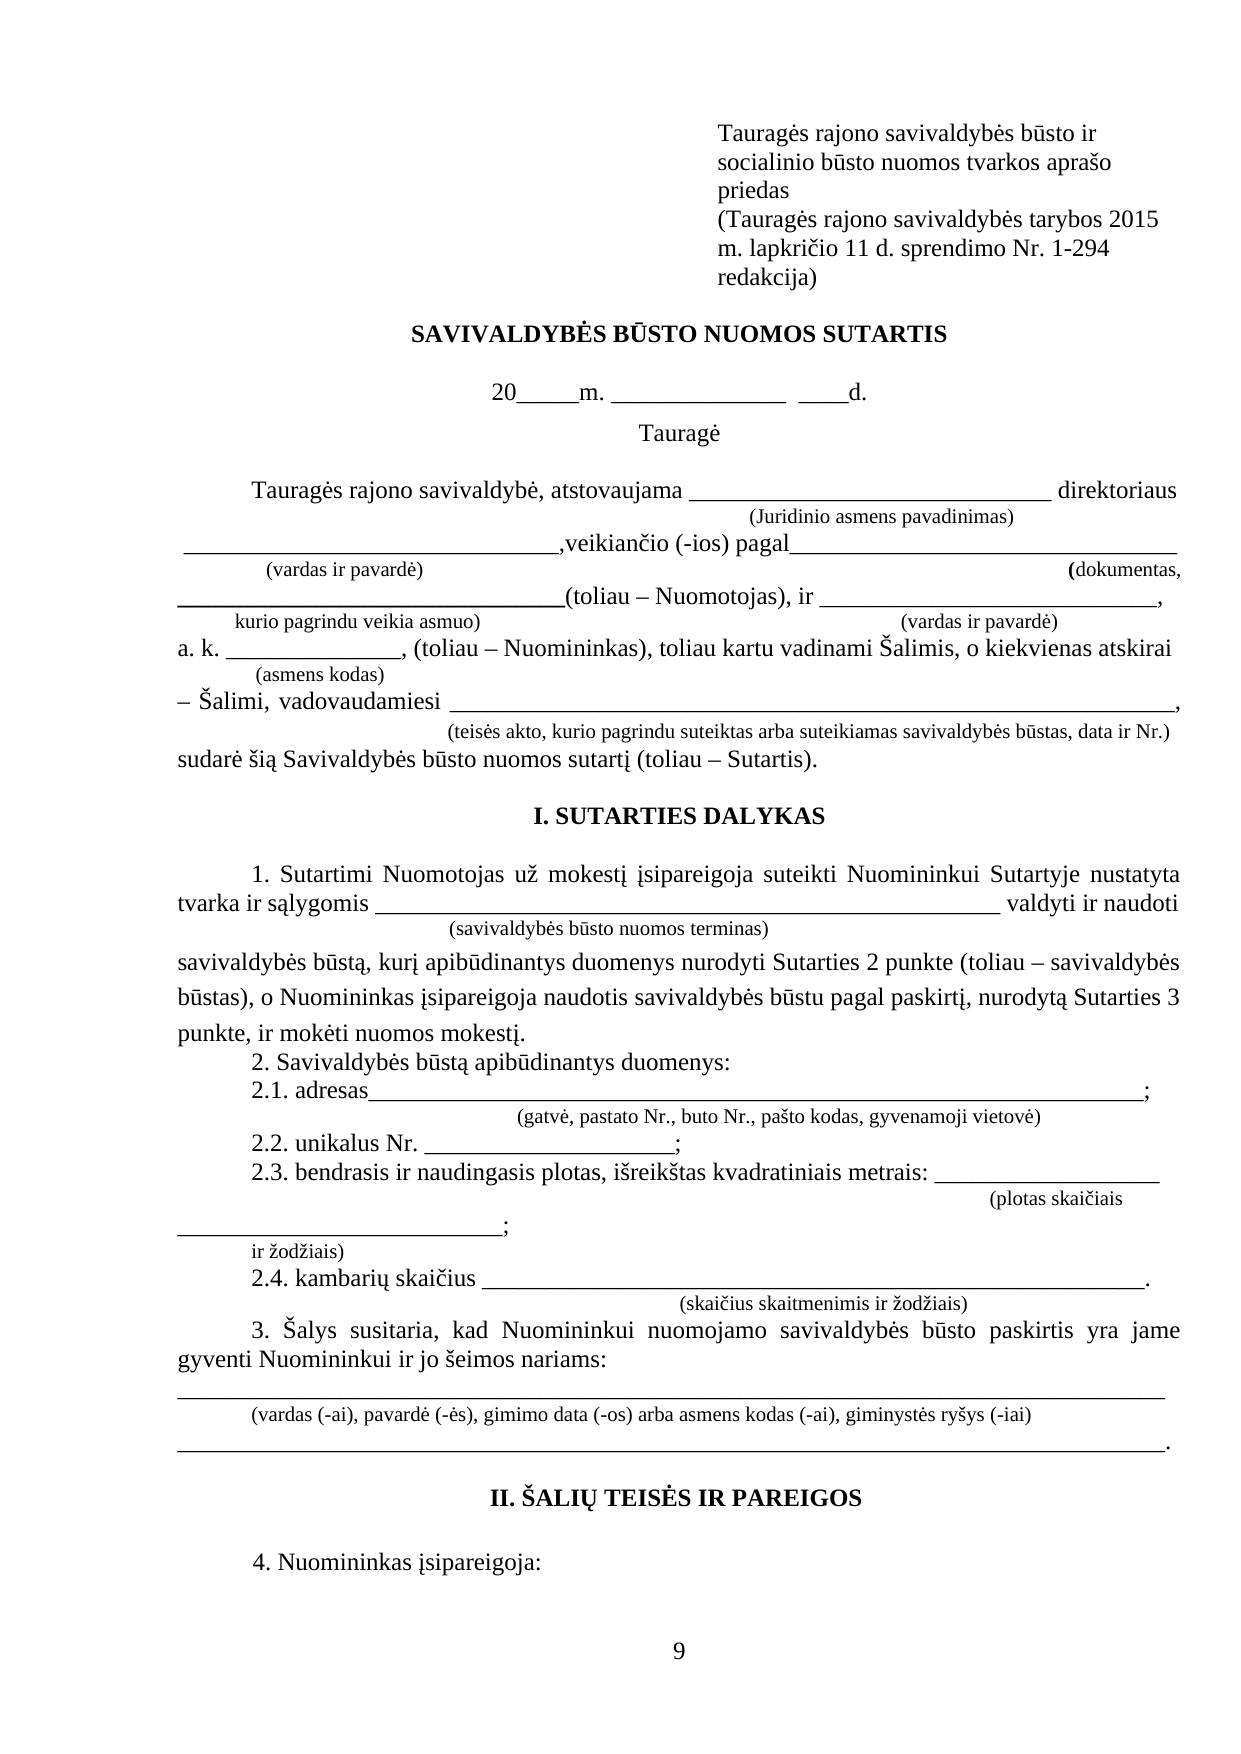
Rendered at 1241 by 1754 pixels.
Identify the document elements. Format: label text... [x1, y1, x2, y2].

text 20_____m. ______________ ____d. [177, 377, 1181, 406]
text Tauragės rajono savivaldybė, atstovaujama _____________________________ direktoriaus [177, 475, 1181, 504]
text 2. Savivaldybės būstą apibūdinantys duomenys: [177, 1047, 1181, 1075]
text Tauragė [177, 418, 1181, 446]
text (asmens kodas) [177, 662, 1181, 686]
text sudarė šią Savivaldybės būsto nuomos sutartį (toliau – Sutartis). [177, 744, 1181, 773]
text savivaldybės būstą, kurį apibūdinantys duomenys nurodyti Sutarties 2 punkte (toliau – savivaldybės būstas), o Nuomininkas įsipareigoja naudotis savivaldybės būstu pagal paskirtį, nurodytą Sutarties 3 punkte, ir mokėti nuomos mokestį. [177, 940, 1181, 1047]
text (Juridinio asmens pavadinimas) [447, 504, 1181, 528]
text ______________________________,veikiančio (-ios) pagal_______________________________ [177, 528, 1181, 557]
text ir žodžiais) [177, 1238, 1181, 1263]
text (skaičius skaitmenimis ir žodžiais) [177, 1291, 1181, 1315]
text SAVIVALDYBĖS BŪSTO NUOMOS SUTARTIS [177, 319, 1181, 348]
text (vardas ir pavardė) (dokumentas, _______________________________(toliau – Nuomotojas), ir ___________________________, [177, 557, 1181, 609]
text – Šalimi, vadovaudamiesi __________________________________________________________, (teisės akto, kurio pagrindu suteiktas arba suteikiamas savivaldybės būstas, data ir Nr.) [177, 686, 1181, 744]
text 2.1. adresas______________________________________________________________; [177, 1075, 1181, 1104]
text _______________________________________________________________________________. [177, 1426, 1181, 1454]
text 2.3. bendrasis ir naudingasis plotas, išreikštas kvadratiniais metrais: __________________ [177, 1157, 1181, 1186]
text 4. Nuomininkas įsipareigoja: [177, 1541, 1181, 1576]
text 2.2. unikalus Nr. ____________________; [177, 1128, 1181, 1157]
text 2.4. kambarių skaičius _____________________________________________________. [177, 1263, 1181, 1291]
text (gatvė, pastato Nr., buto Nr., pašto kodas, gyvenamoji vietovė) [315, 1104, 1181, 1128]
text II. ŠALIŲ TEISĖS IR PAREIGOS [177, 1483, 1181, 1512]
text kurio pagrindu veikia asmuo) (vardas ir pavardė) [177, 609, 1181, 633]
text _______________________________________________________________________________ [177, 1373, 1181, 1402]
text (savivaldybės būsto nuomos terminas) [177, 916, 1181, 940]
text (plotas skaičiais [177, 1186, 1181, 1210]
text 3. Šalys susitaria, kad Nuomininkui nuomojamo savivaldybės būsto paskirtis yra jame gyventi Nuomininkui ir jo šeimos nariams: [177, 1315, 1181, 1373]
text (vardas (-ai), pavardė (-ės), gimimo data (-os) arba asmens kodas (-ai), giminystės ryšys (-iai) [177, 1402, 1181, 1426]
text Tauragės rajono savivaldybės būsto ir socialinio būsto nuomos tvarkos aprašo priedas [717, 118, 1181, 204]
text I. SUTARTIES DALYKAS [177, 801, 1181, 830]
text 1. Sutartimi Nuomotojas už mokestį įsipareigoja suteikti Nuomininkui Sutartyje nustatyta tvarka ir sąlygomis __________________________________________________ valdyti ir naudoti [177, 859, 1181, 916]
text (Tauragės rajono savivaldybės tarybos 2015 m. lapkričio 11 d. sprendimo Nr. 1-294 redakcija) [717, 204, 1181, 291]
text a. k. ______________, (toliau – Nuomininkas), toliau kartu vadinami Šalimis, o kiekvienas atskirai [177, 633, 1181, 662]
text __________________________; [177, 1210, 1181, 1238]
